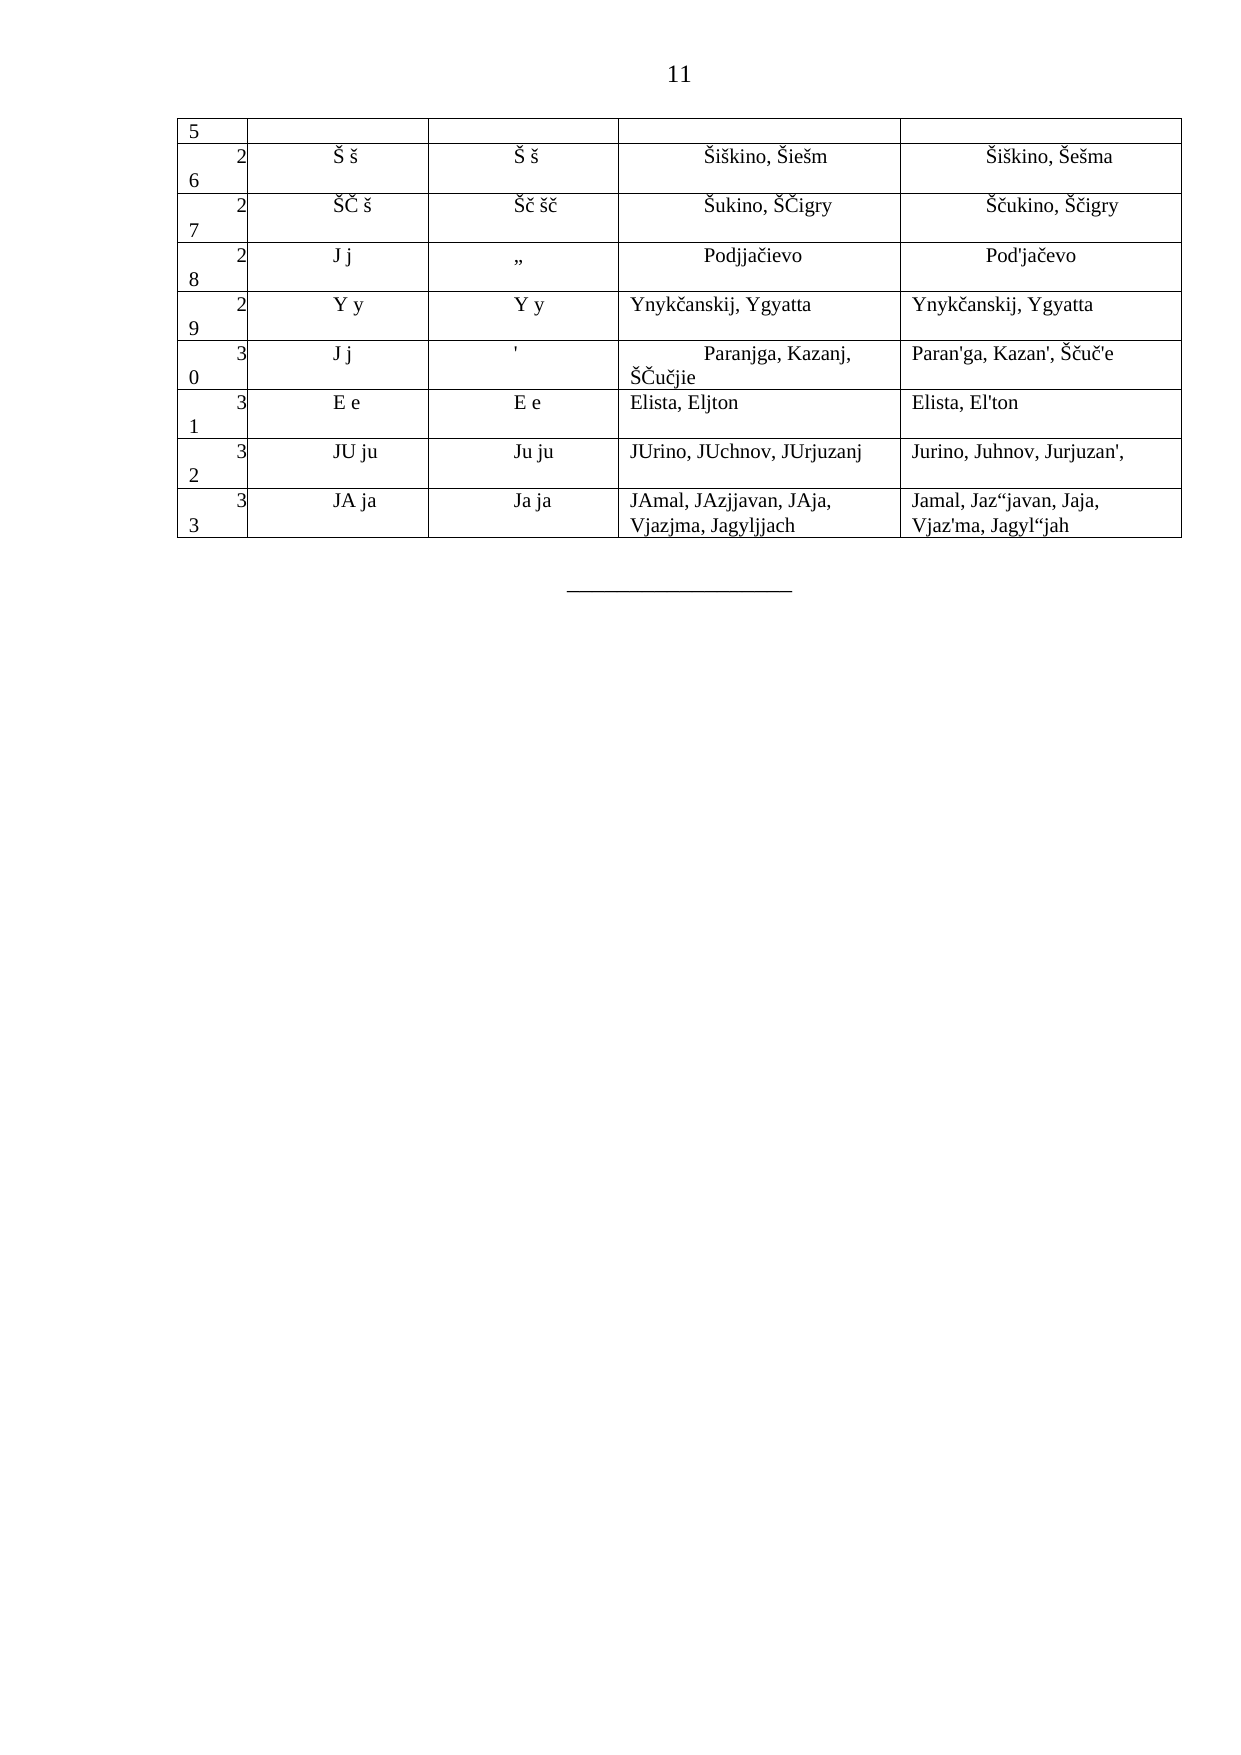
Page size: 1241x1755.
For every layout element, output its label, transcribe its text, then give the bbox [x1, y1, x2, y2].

table_cell Ja ja [429, 489, 618, 537]
table_cell [248, 119, 428, 143]
table_cell 5 [178, 119, 247, 143]
table_cell JAmal, JAzjjavan, JAja, Vjazjma, Jagyljjach [619, 489, 900, 537]
table_cell Y y [248, 292, 428, 340]
table_cell 32 [178, 439, 247, 487]
table_cell JA ja [248, 489, 428, 537]
table_cell Šiškino, Šiešm [619, 144, 900, 192]
text __________________ [177, 566, 1181, 595]
table_cell ' [429, 341, 618, 389]
table_cell Šiškino, Šešma [901, 144, 1181, 192]
table_cell Šč šč [429, 194, 618, 242]
table_cell Š š [429, 144, 618, 192]
table_cell Ščukino, Ščigry [901, 194, 1181, 242]
table_cell 31 [178, 390, 247, 438]
table_cell [619, 119, 900, 143]
table_cell Pod'jačevo [901, 243, 1181, 291]
table_cell Š š [248, 144, 428, 192]
table_cell E e [429, 390, 618, 438]
table_cell Y y [429, 292, 618, 340]
table_cell 33 [178, 489, 247, 537]
table_cell [901, 119, 1181, 143]
table_cell JU ju [248, 439, 428, 487]
table_cell ŠČ š [248, 194, 428, 242]
table_cell Paran'ga, Kazan', Ščuč'e [901, 341, 1181, 389]
table_cell 29 [178, 292, 247, 340]
table_cell Jamal, Jaz“javan, Jaja, Vjaz'ma, Jagyl“jah [901, 489, 1181, 537]
table_cell Elista, El'ton [901, 390, 1181, 438]
table_cell Paranjga, Kazanj, ŠČučjie [619, 341, 900, 389]
table_cell 28 [178, 243, 247, 291]
table_cell 27 [178, 194, 247, 242]
table_cell Šukino, ŠČigry [619, 194, 900, 242]
table_cell JUrino, JUchnov, JUrjuzanj [619, 439, 900, 487]
table_cell [429, 119, 618, 143]
table_cell Elista, Eljton [619, 390, 900, 438]
table_cell Ynykčanskij, Ygyatta [619, 292, 900, 340]
table_cell Podjjačievo [619, 243, 900, 291]
table_cell Ynykčanskij, Ygyatta [901, 292, 1181, 340]
table_cell Ju ju [429, 439, 618, 487]
table_cell 30 [178, 341, 247, 389]
table_cell J j [248, 341, 428, 389]
table_cell „ [429, 243, 618, 291]
table_cell Jurino, Juhnov, Jurjuzan', [901, 439, 1181, 487]
table_cell E e [248, 390, 428, 438]
table_cell 26 [178, 144, 247, 192]
table_cell J j [248, 243, 428, 291]
